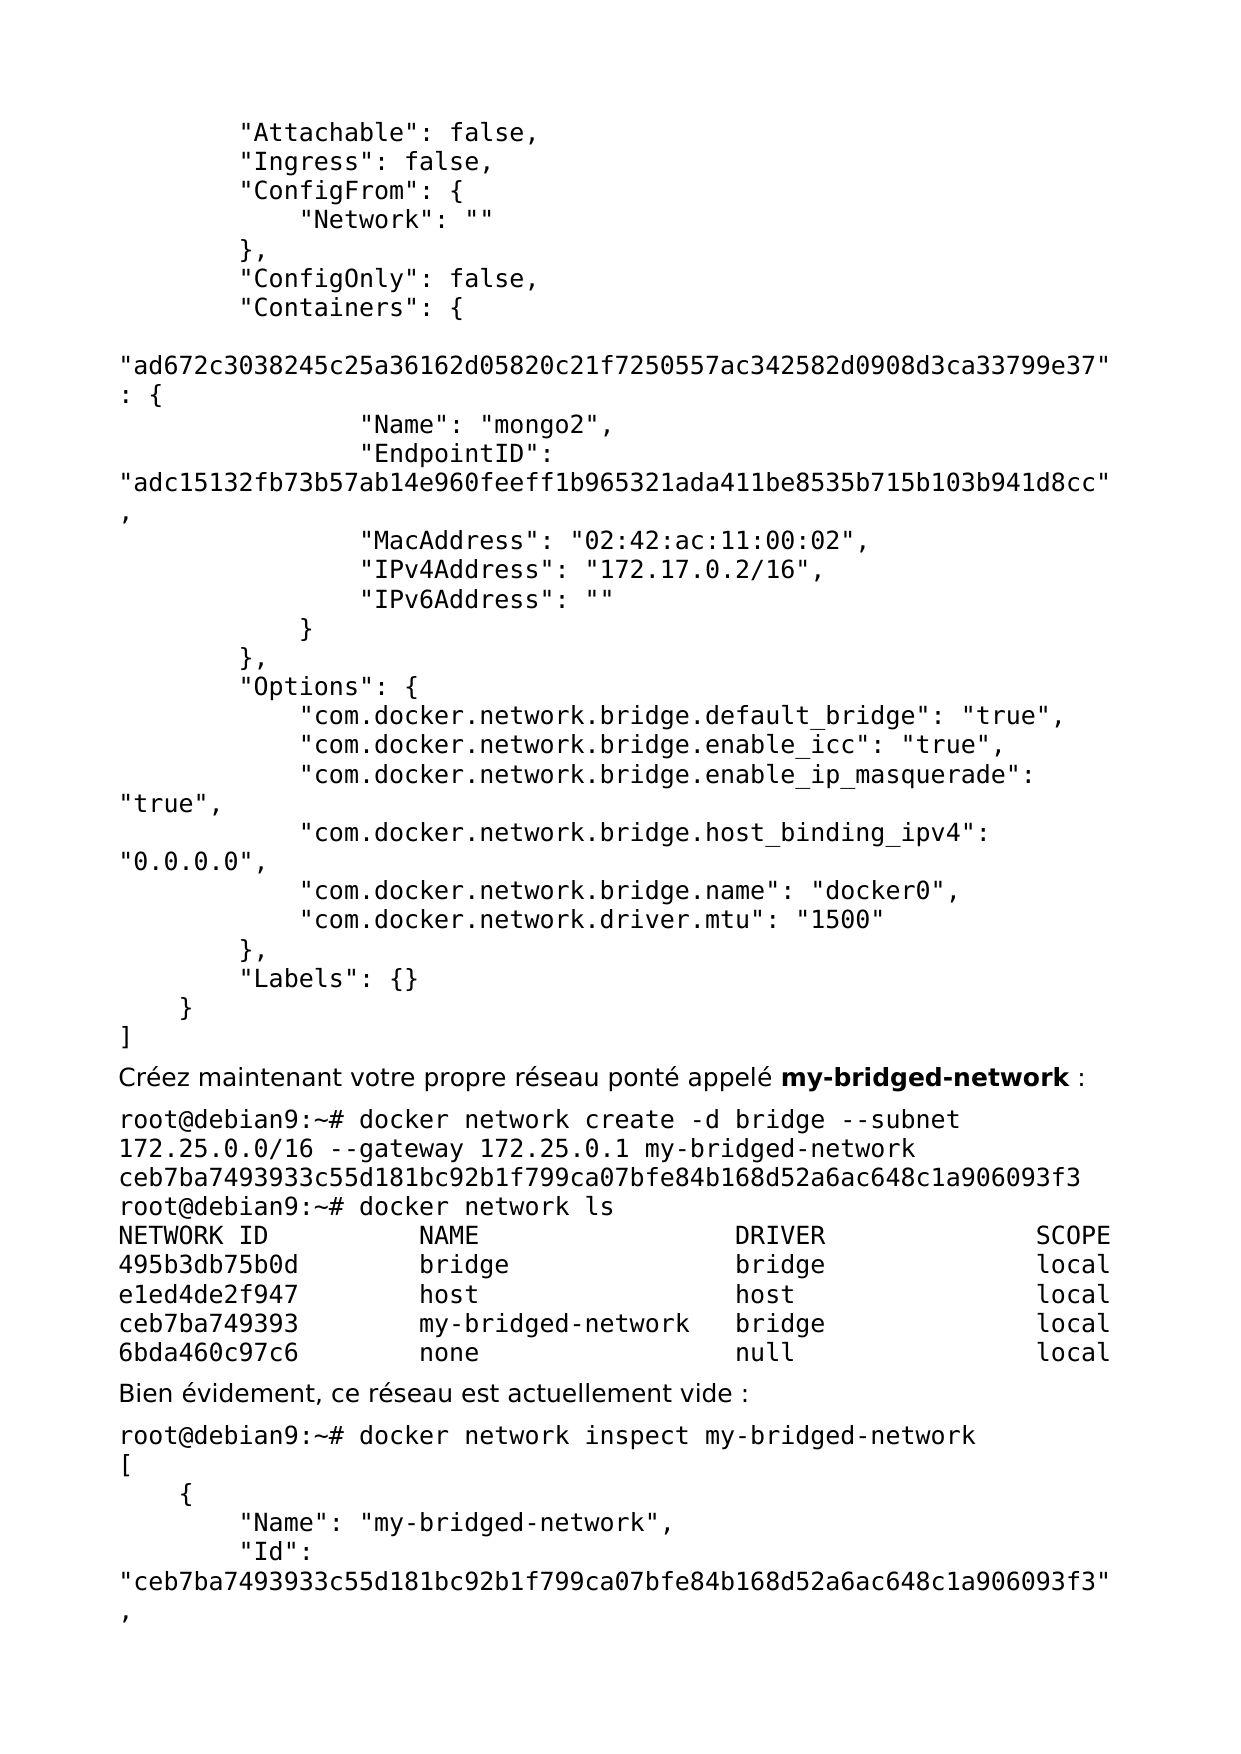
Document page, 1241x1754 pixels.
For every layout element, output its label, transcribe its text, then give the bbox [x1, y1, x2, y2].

text Créez maintenant votre propre réseau ponté appelé my-bridged-network : [118, 1063, 1122, 1092]
text root@debian9:~# docker network create -d bridge --subnet 172.25.0.0/16 --gateway 172.25.0.1 my-bridged-network ceb7ba7493933c55d181bc92b1f799ca07bfe84b168d52a6ac648c1a906093f3 root@debian9:~# docker network ls NETWORK ID NAME DRIVER SCOPE 495b3db75b0d bridge bridge local e1ed4de2f947 host host local ceb7ba749393 my-bridged-network bridge local 6bda460c97c6 none null local [118, 1105, 1122, 1367]
text "Attachable": false, "Ingress": false, "ConfigFrom": { "Network": "" }, "ConfigOnly": false, "Containers": { "ad672c3038245c25a36162d05820c21f7250557ac342582d0908d3ca33799e37": { "Name": "mongo2", "EndpointID": "adc15132fb73b57ab14e960feeff1b965321ada411be8535b715b103b941d8cc", "MacAddress": "02:42:ac:11:00:02", "IPv4Address": "172.17.0.2/16", "IPv6Address": "" } }, "Options": { "com.docker.network.bridge.default_bridge": "true", "com.docker.network.bridge.enable_icc": "true", "com.docker.network.bridge.enable_ip_masquerade": "true", "com.docker.network.bridge.host_binding_ipv4": "0.0.0.0", "com.docker.network.bridge.name": "docker0", "com.docker.network.driver.mtu": "1500" }, "Labels": {} } ] [118, 118, 1122, 1051]
text Bien évidement, ce réseau est actuellement vide : [118, 1379, 1122, 1408]
text root@debian9:~# docker network inspect my-bridged-network [ { "Name": "my-bridged-network", "Id": "ceb7ba7493933c55d181bc92b1f799ca07bfe84b168d52a6ac648c1a906093f3", [118, 1421, 1122, 1625]
